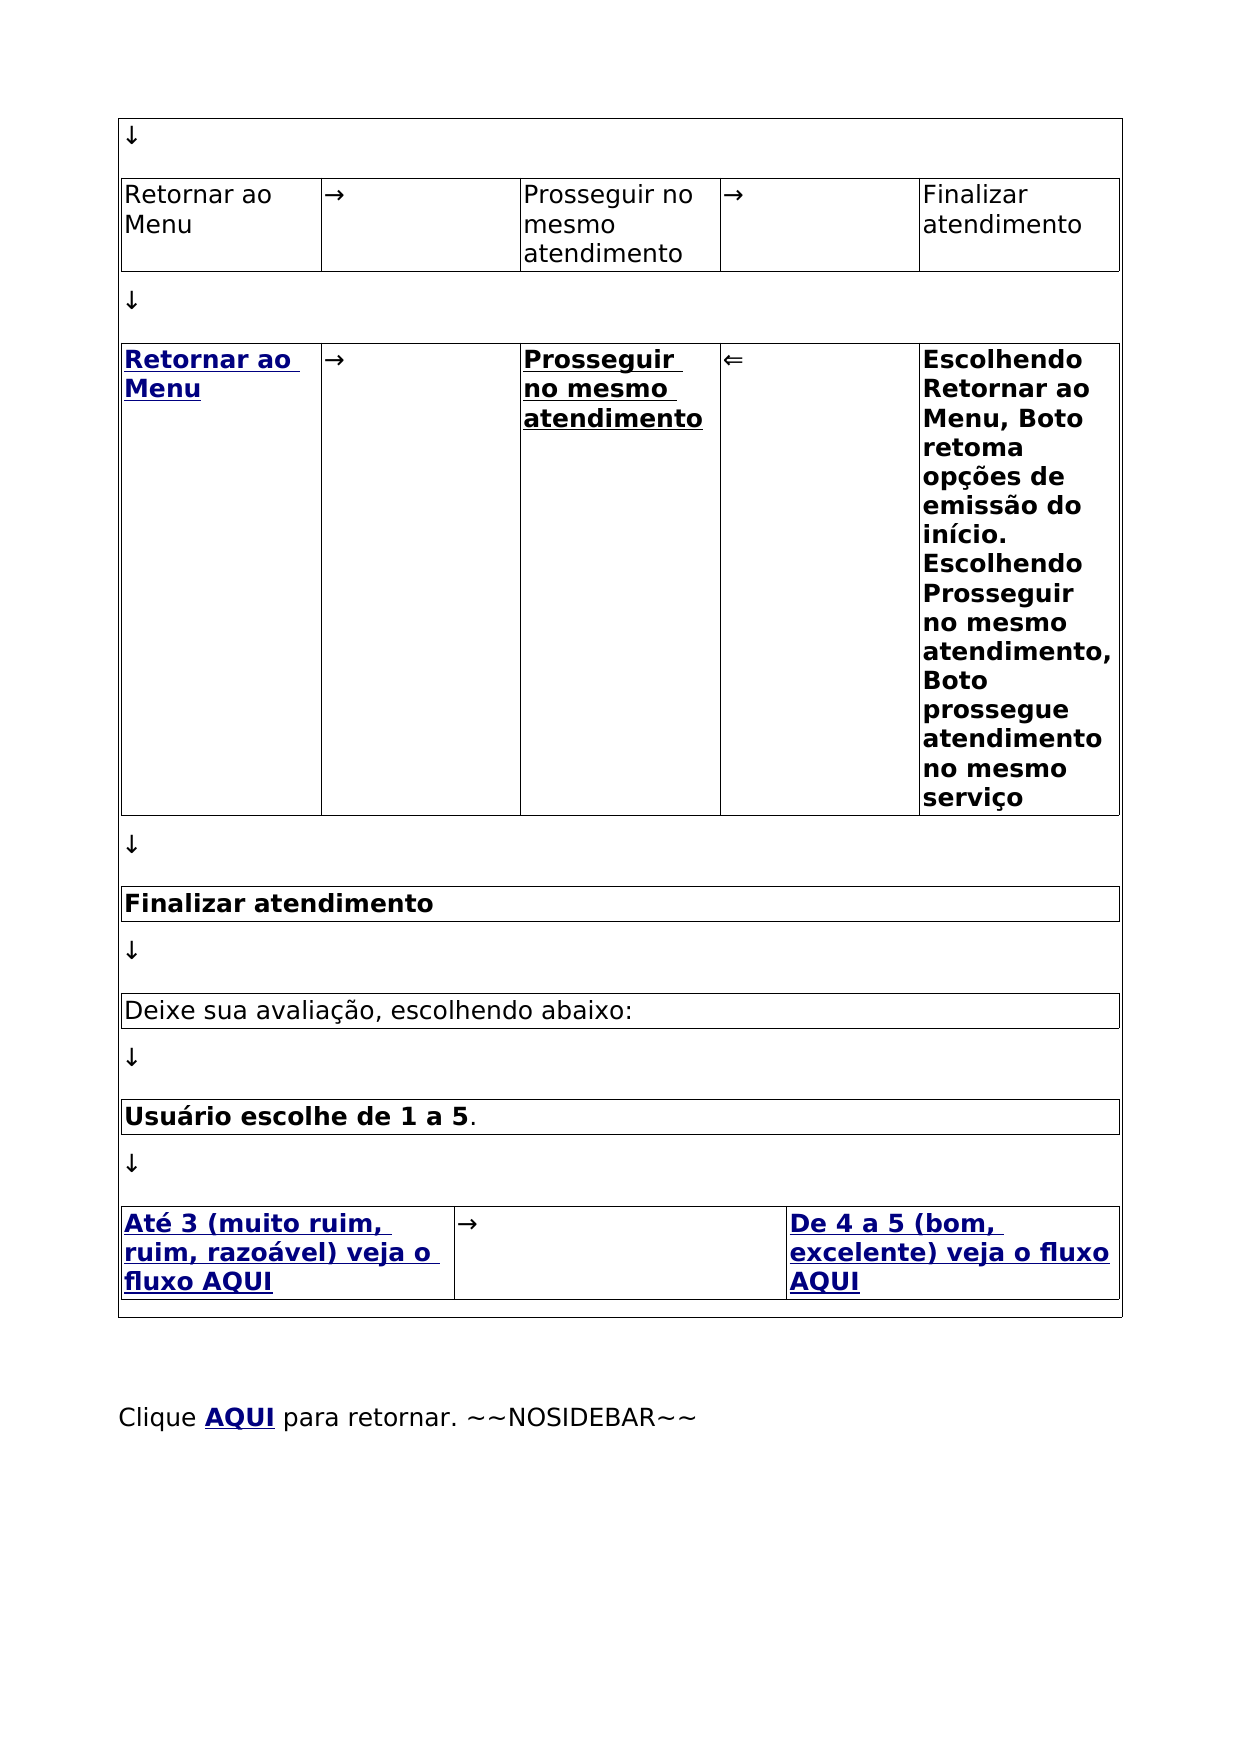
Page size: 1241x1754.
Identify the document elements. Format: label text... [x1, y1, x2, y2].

table_header ⇐ [721, 344, 919, 815]
table_header Usuário escolhe de 1 a 5. [122, 1100, 1119, 1134]
table_header Até 3 (muito ruim, ruim, razoável) veja o fluxo AQUI [122, 1207, 454, 1299]
table_header Retornar ao Menu [122, 179, 321, 271]
table_header ↓ ↓ ↓ ↓ ↓ ↓ [119, 119, 1122, 1317]
table_header Finalizar atendimento [122, 887, 1119, 921]
table_header → [322, 344, 520, 815]
text Clique AQUI para retornar. ~~NOSIDEBAR~~ [118, 1403, 1122, 1432]
table_header → [322, 179, 520, 271]
table_header Retornar ao Menu [122, 344, 321, 815]
table_header → [455, 1207, 786, 1299]
table_header Prosseguir no mesmo atendimento [521, 179, 720, 271]
table_header Deixe sua avaliação, escolhendo abaixo: [122, 994, 1119, 1028]
table_header Escolhendo Retornar ao Menu, Boto retoma opções de emissão do início. Escolhendo Prosseguir no mesmo atendimento, Boto prossegue atendimento no mesmo serviço [920, 344, 1119, 815]
table_header De 4 a 5 (bom, excelente) veja o fluxo AQUI [787, 1207, 1119, 1299]
table_header → [721, 179, 919, 271]
table_header Prosseguir no mesmo atendimento [521, 344, 720, 815]
table_header Finalizar atendimento [920, 179, 1119, 271]
